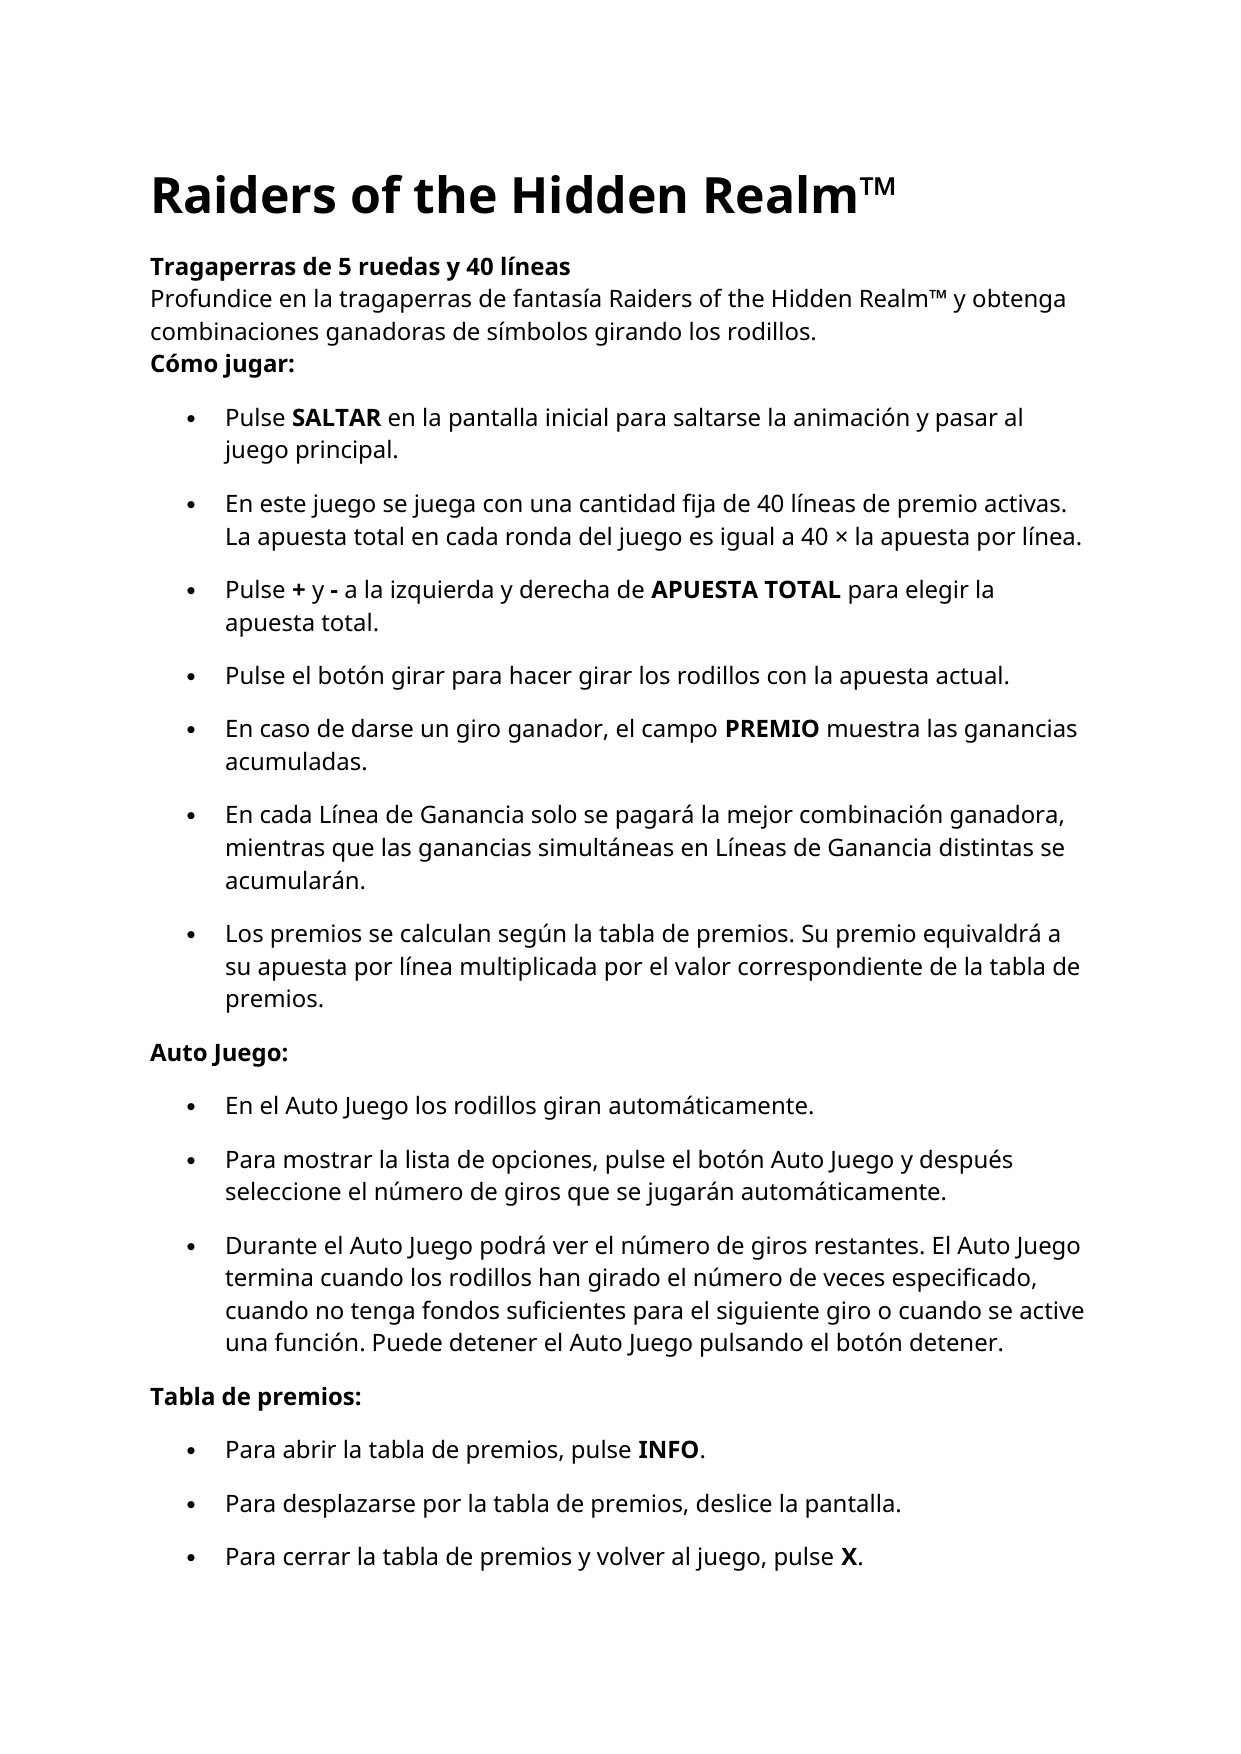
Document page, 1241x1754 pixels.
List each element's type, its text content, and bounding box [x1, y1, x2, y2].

list En el Auto Juego los rodillos giran automáticamente. [187, 1089, 1090, 1122]
list Durante el Auto Juego podrá ver el número de giros restantes. El Auto Juego termina cuando los rodillos han girado el número de veces especificado, cuando no tenga fondos suficientes para el siguiente giro o cuando se active una función. Puede detener el Auto Juego pulsando el botón detener. [187, 1228, 1090, 1359]
list En cada Línea de Ganancia solo se pagará la mejor combinación ganadora, mientras que las ganancias simultáneas en Líneas de Ganancia distintas se acumularán. [187, 798, 1090, 896]
text Tabla de premios: [150, 1380, 1090, 1412]
list En caso de darse un giro ganador, el campo PREMIO muestra las ganancias acumuladas. [187, 712, 1090, 777]
text Tragaperras de 5 ruedas y 40 líneas Profundice en la tragaperras de fantasía Raiders of the Hidden Realm™ y obtenga combinaciones ganadoras de símbolos girando los rodillos. Cómo jugar: [150, 249, 1090, 380]
list Pulse + y - a la izquierda y derecha de APUESTA TOTAL para elegir la apuesta total. [187, 573, 1090, 638]
list Para mostrar la lista de opciones, pulse el botón Auto Juego y después seleccione el número de giros que se jugarán automáticamente. [187, 1142, 1090, 1208]
list Para desplazarse por la tabla de premios, deslice la pantalla. [187, 1487, 1090, 1519]
list Pulse SALTAR en la pantalla inicial para saltarse la animación y pasar al juego principal. [187, 401, 1090, 466]
subtitle Raiders of the Hidden Realm™ [150, 160, 1090, 228]
list Pulse el botón girar para hacer girar los rodillos con la apuesta actual. [187, 659, 1090, 691]
list Para abrir la tabla de premios, pulse INFO. [187, 1433, 1090, 1466]
list Los premios se calculan según la tabla de premios. Su premio equivaldrá a su apuesta por línea multiplicada por el valor correspondiente de la tabla de premios. [187, 917, 1090, 1015]
text Auto Juego: [150, 1036, 1090, 1068]
list En este juego se juega con una cantidad fija de 40 líneas de premio activas. La apuesta total en cada ronda del juego es igual a 40 × la apuesta por línea. [187, 487, 1090, 552]
list Para cerrar la tabla de premios y volver al juego, pulse X. [187, 1540, 1090, 1573]
